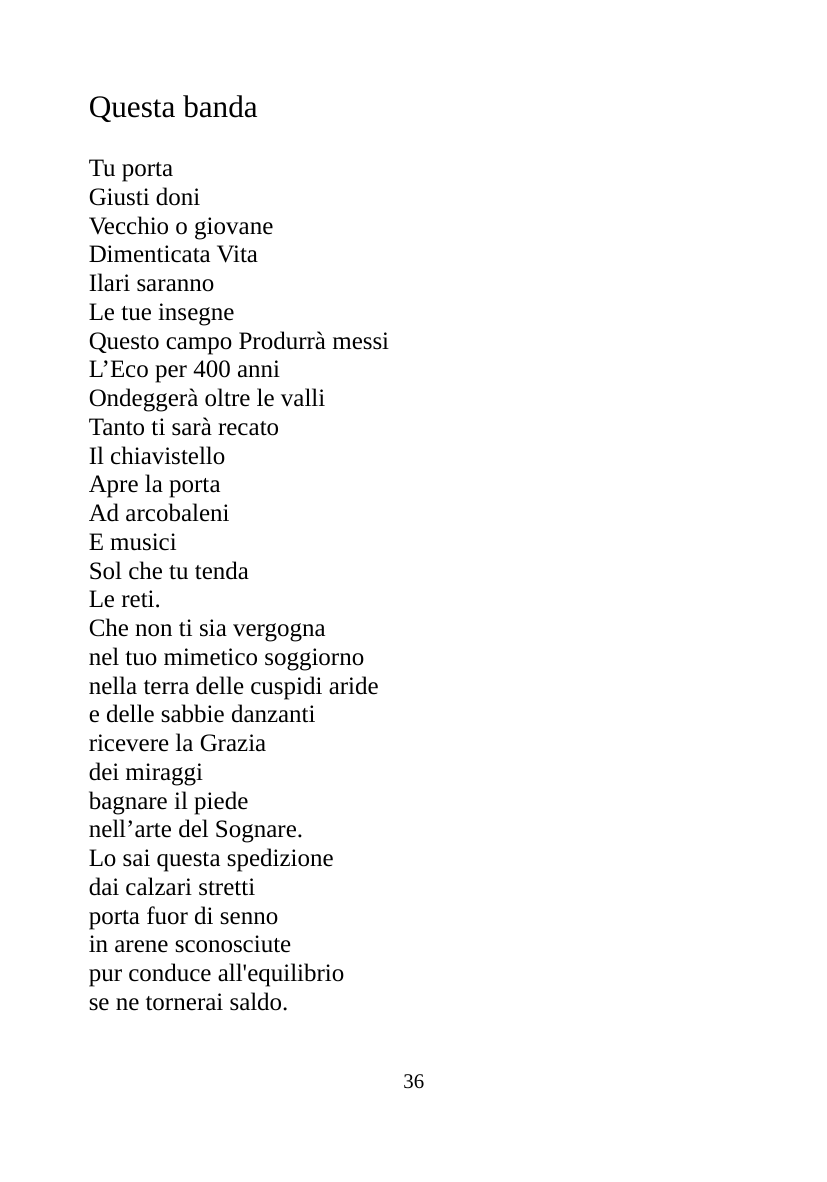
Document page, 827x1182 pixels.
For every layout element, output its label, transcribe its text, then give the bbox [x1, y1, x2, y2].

text Tu porta [88, 153, 738, 182]
text bagnare il piede [88, 786, 738, 814]
text nell’arte del Sognare. [88, 814, 738, 843]
text Che non ti sia vergogna [88, 613, 738, 642]
text L’Eco per 400 anni [88, 354, 738, 383]
text Questo campo Produrrà messi [88, 326, 738, 354]
text Ad arcobaleni [88, 498, 738, 527]
text e delle sabbie danzanti [88, 699, 738, 728]
text nel tuo mimetico soggiorno [88, 642, 738, 671]
text Dimenticata Vita [88, 239, 738, 268]
text Le tue insegne [88, 297, 738, 326]
text pur conduce all'equilibrio [88, 958, 738, 987]
text se ne tornerai saldo. [88, 987, 738, 1016]
text Giusti doni [88, 182, 738, 211]
text dai calzari stretti [88, 872, 738, 901]
text porta fuor di senno [88, 901, 738, 929]
text Tanto ti sarà recato [88, 412, 738, 441]
text Ilari saranno [88, 268, 738, 297]
text E musici [88, 527, 738, 556]
text Apre la porta [88, 469, 738, 498]
text Vecchio o giovane [88, 211, 738, 239]
text Le reti. [88, 584, 738, 613]
text ricevere la Grazia [88, 728, 738, 757]
text Lo sai questa spedizione [88, 843, 738, 872]
text in arene sconosciute [88, 929, 738, 958]
text Ondeggerà oltre le valli [88, 383, 738, 412]
text nella terra delle cuspidi aride [88, 671, 738, 699]
text Il chiavistello [88, 441, 738, 469]
text Sol che tu tenda [88, 556, 738, 584]
text Questa banda [88, 88, 738, 124]
text dei miraggi [88, 757, 738, 786]
